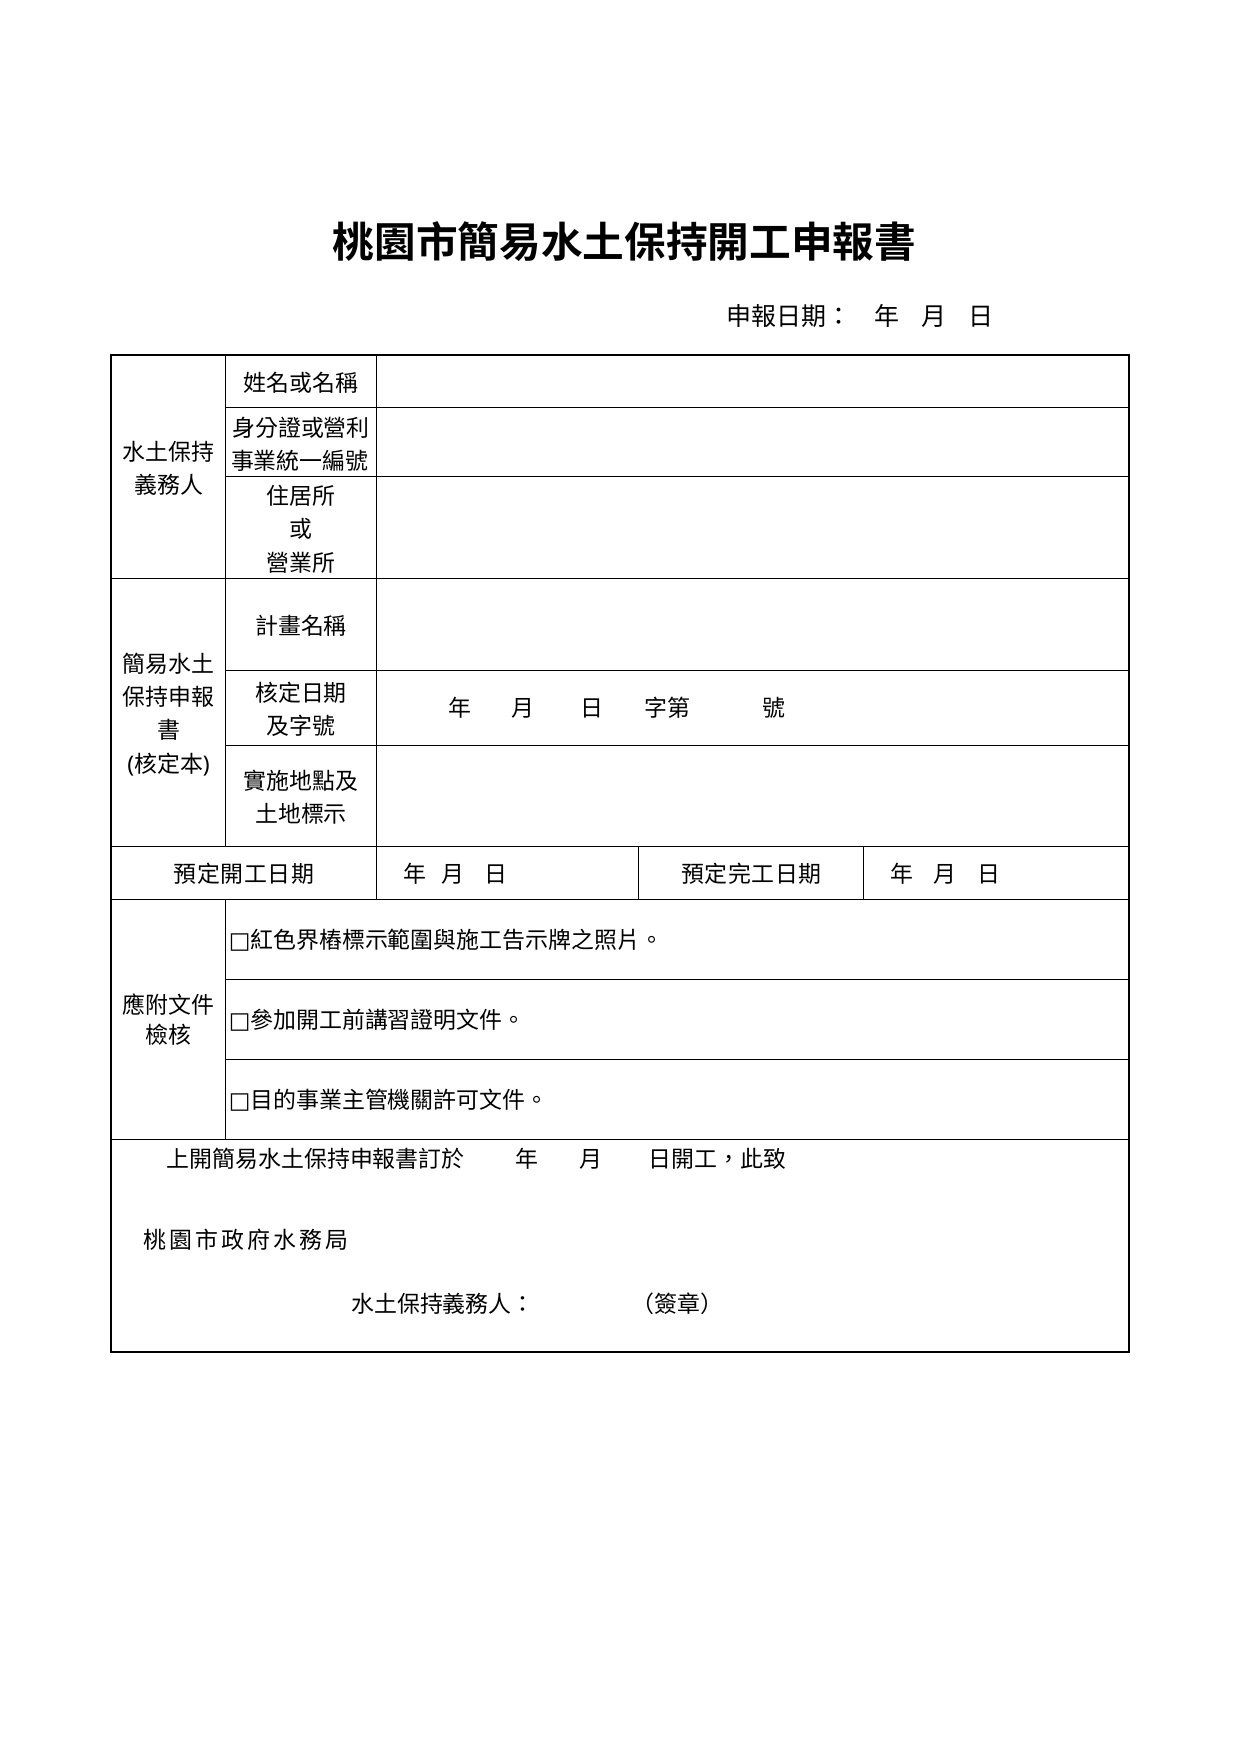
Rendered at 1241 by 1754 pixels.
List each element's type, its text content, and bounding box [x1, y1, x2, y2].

table_cell 預定開工日期 [112, 847, 376, 899]
table_cell □目的事業主管機關許可文件。 [226, 1060, 1128, 1139]
text 桃園市簡易水土保持開工申報書 [118, 202, 1131, 277]
table_cell 應附文件 檢核 [112, 900, 225, 1139]
table_cell 身分證或營利事業統一編號 [226, 408, 376, 476]
table_cell [377, 477, 1128, 578]
table_cell 簡易水土保持申報書 (核定本) [112, 579, 225, 846]
table_header 水土保持 義務人 [112, 356, 225, 578]
table_header [377, 356, 1128, 407]
table_cell 核定日期 及字號 [226, 671, 376, 745]
table_cell 計畫名稱 [226, 579, 376, 670]
table_cell 年 月 日 [377, 847, 638, 899]
table_cell 住居所 或 營業所 [226, 477, 376, 578]
table_cell 實施地點及 土地標示 [226, 746, 376, 846]
table_cell [377, 746, 1128, 846]
table_cell [377, 579, 1128, 670]
table_header 姓名或名稱 [226, 356, 376, 407]
table_cell □參加開工前講習證明文件。 [226, 980, 1128, 1059]
text 申報日期： 年 月 日 [118, 296, 1122, 333]
table_cell [377, 408, 1128, 476]
table_cell 年 月 日 [864, 847, 1128, 899]
table_cell 年 月 日 字第 號 [377, 671, 1128, 745]
table_cell 上開簡易水土保持申報書訂於 年 月 日開工，此致 桃園市政府水務局 水土保持義務人： （簽章） [112, 1140, 1128, 1351]
table_cell □紅色界樁標示範圍與施工告示牌之照片。 [226, 900, 1128, 979]
table_cell 預定完工日期 [639, 847, 863, 899]
